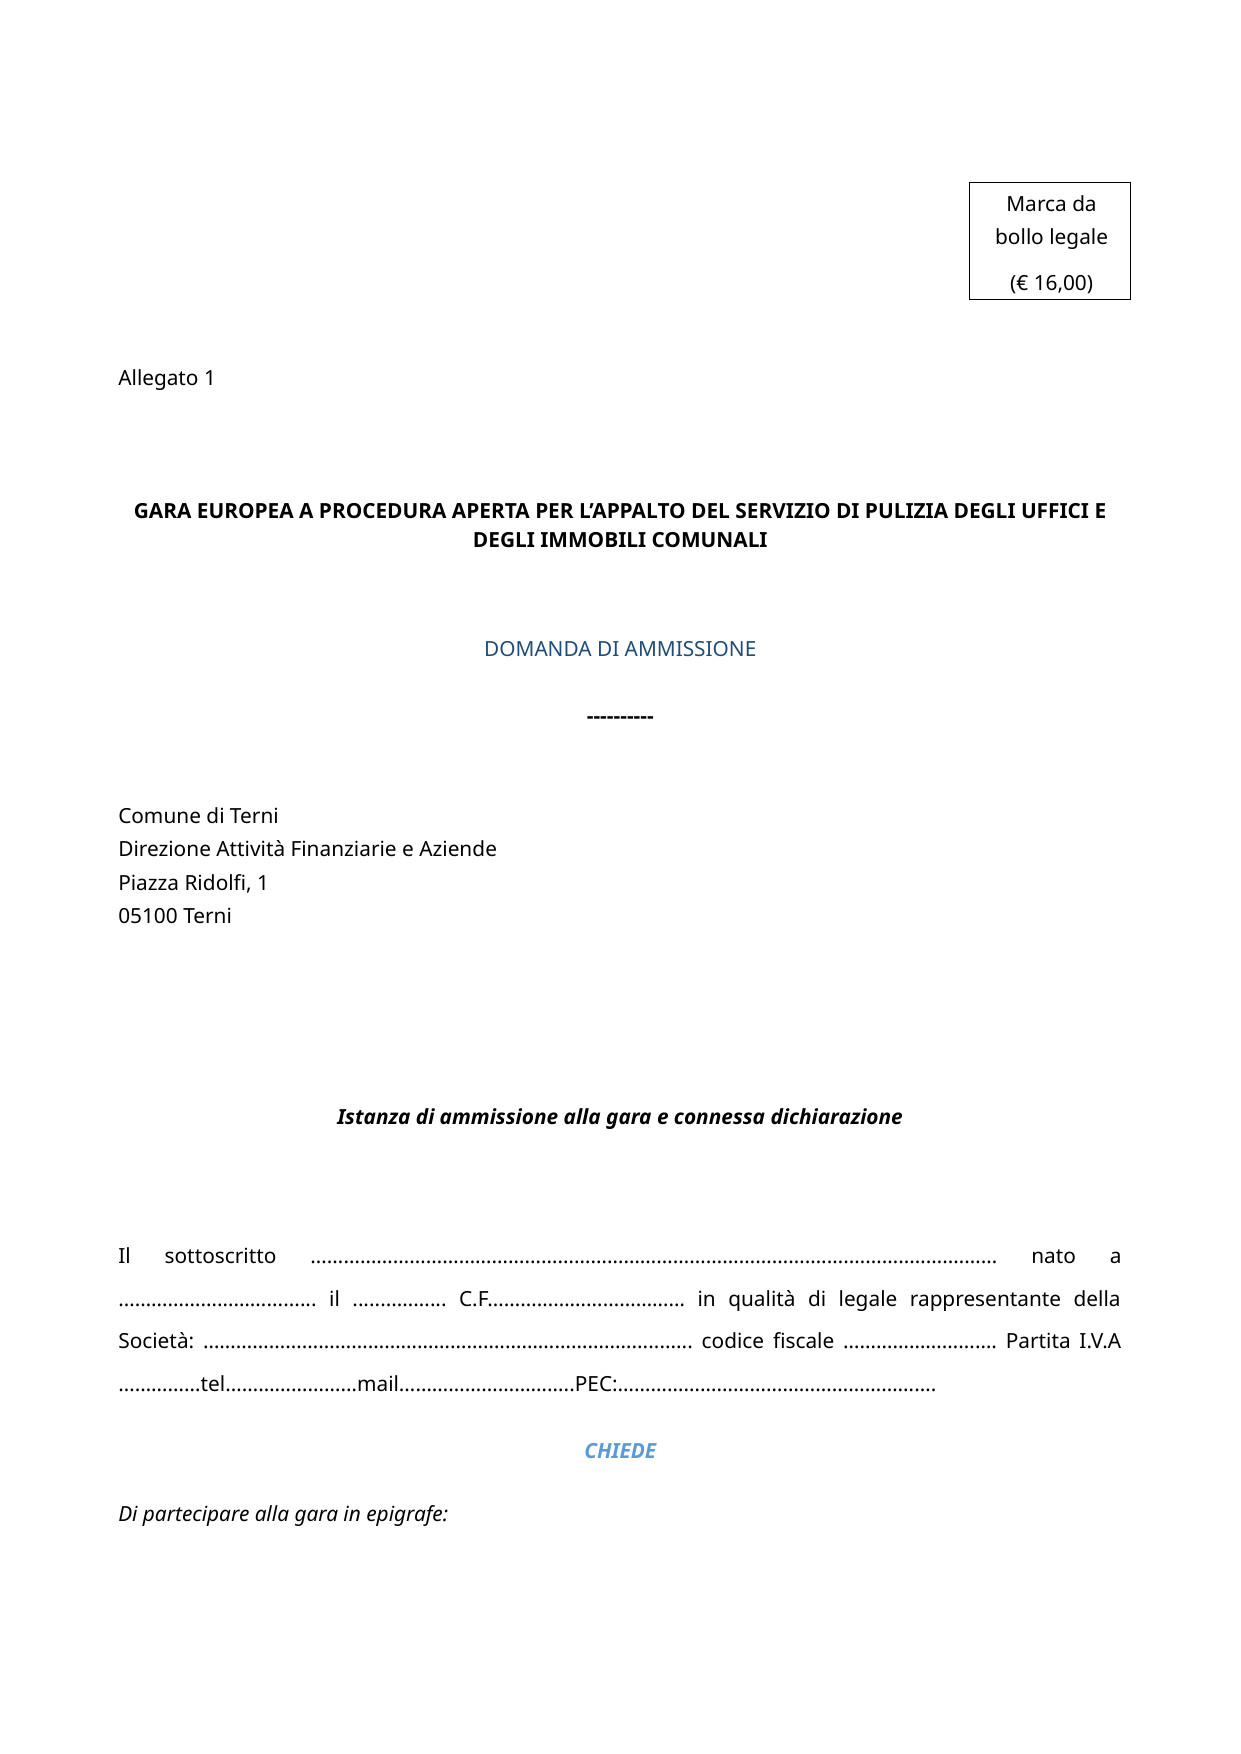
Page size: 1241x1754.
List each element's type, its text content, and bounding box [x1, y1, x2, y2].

text Comune di Terni [118, 797, 1122, 830]
text GARA EUROPEA A PROCEDURA APERTA PER L’APPALTO DEL SERVIZIO DI PULIZIA DEGLI UFFICI E DEGLI IMMOBILI COMUNALI [118, 496, 1122, 553]
text Di partecipare alla gara in epigrafe: [118, 1499, 1122, 1527]
text 05100 Terni [118, 897, 1122, 930]
text (€ 16,00) [970, 261, 1130, 299]
text Istanza di ammissione alla gara e connessa dichiarazione [118, 1102, 1122, 1131]
text Il sottoscritto ………………………………………………………………………………….….………..…….……… nato a ………………………......... il ........……... C.F……………………………… in qualità di legale rappresentante della Società: ……………………………………………….………………..…........... codice fiscale ………………………. Partita I.V.A ……………tel……………………mail…………………………..PEC:…………………………………………………. [118, 1241, 1122, 1397]
text Allegato 1 [118, 359, 1122, 392]
text Direzione Attività Finanziarie e Aziende [118, 830, 1122, 863]
subtitle CHIEDE [118, 1432, 1122, 1466]
subtitle DOMANDA DI AMMISSIONE [118, 630, 1122, 663]
text Marca da bollo legale [970, 183, 1130, 251]
text ---------- [118, 697, 1122, 730]
text Piazza Ridolfi, 1 [118, 863, 1122, 897]
